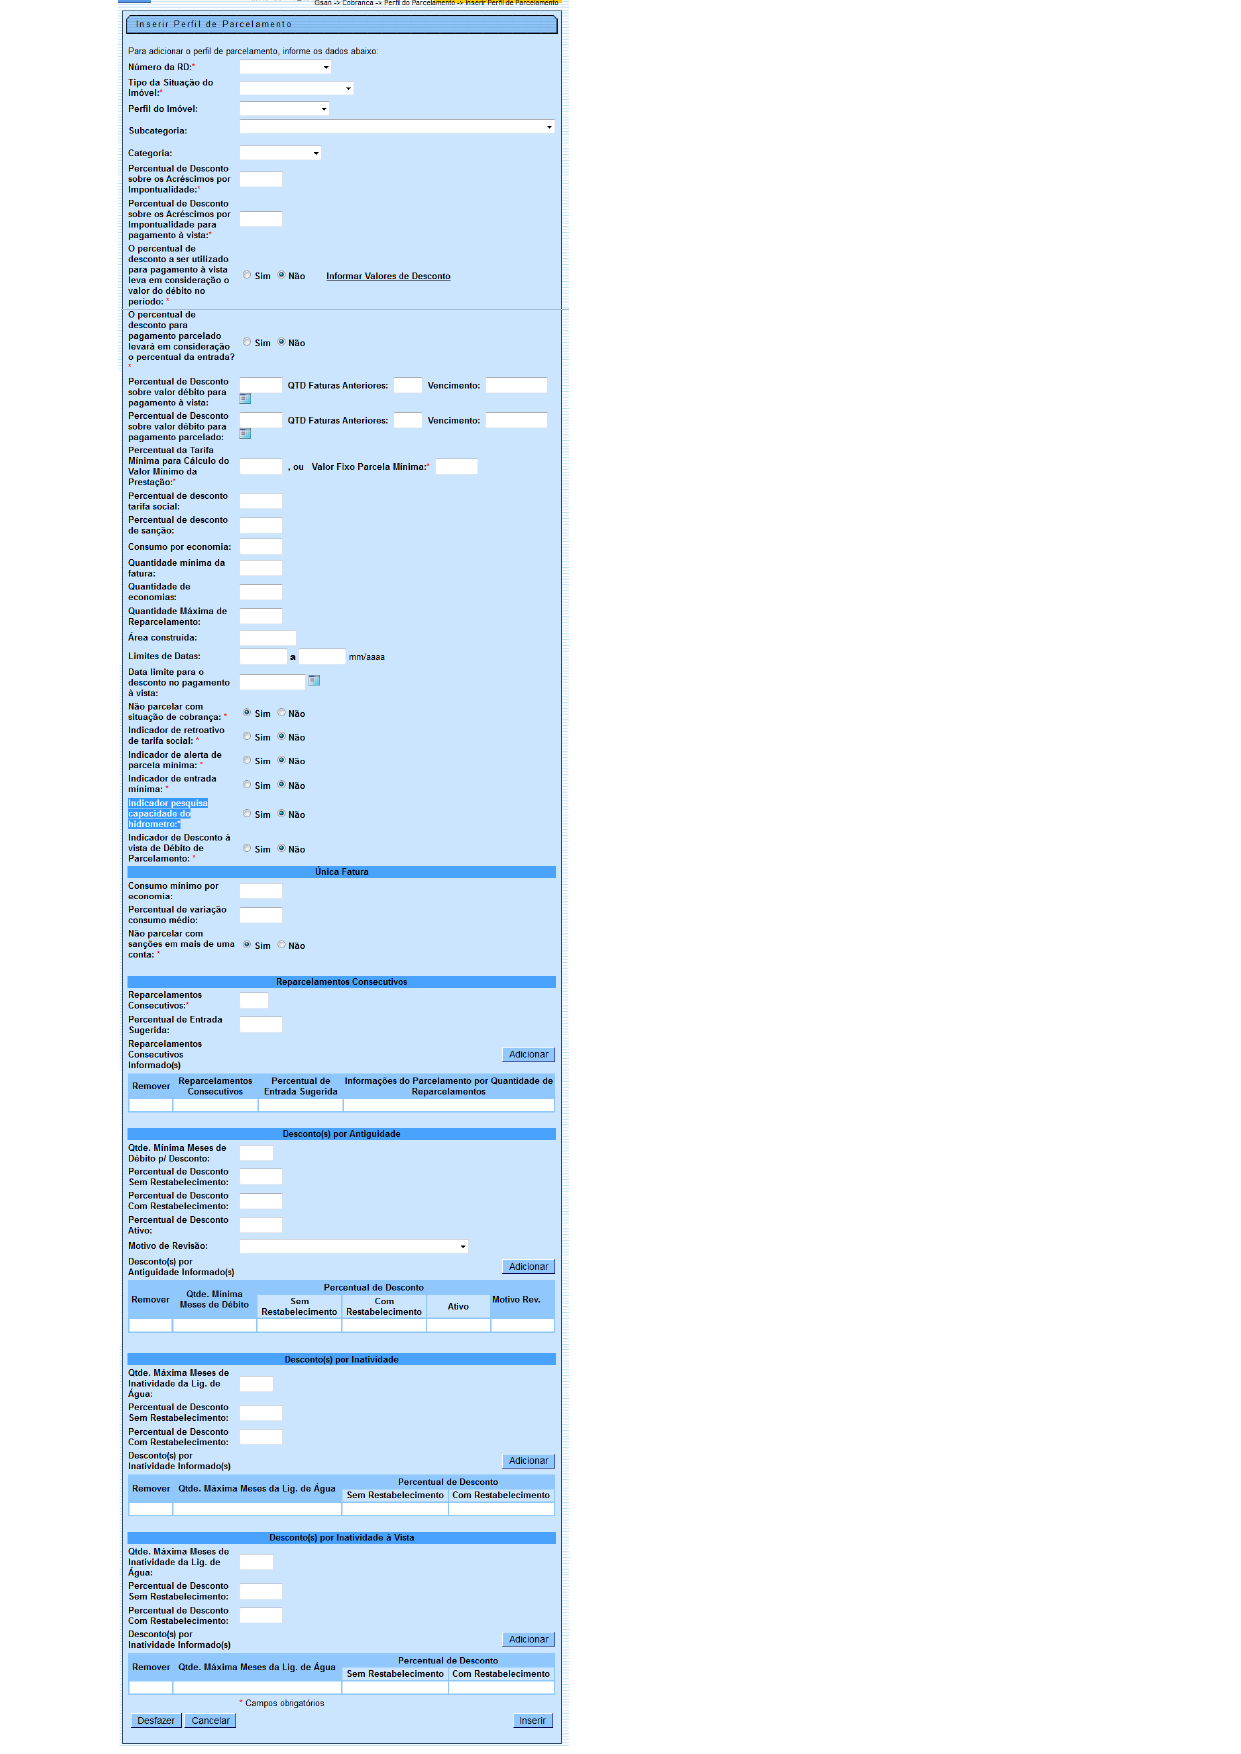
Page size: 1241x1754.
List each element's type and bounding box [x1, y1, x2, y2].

picture [118, 0, 570, 1754]
